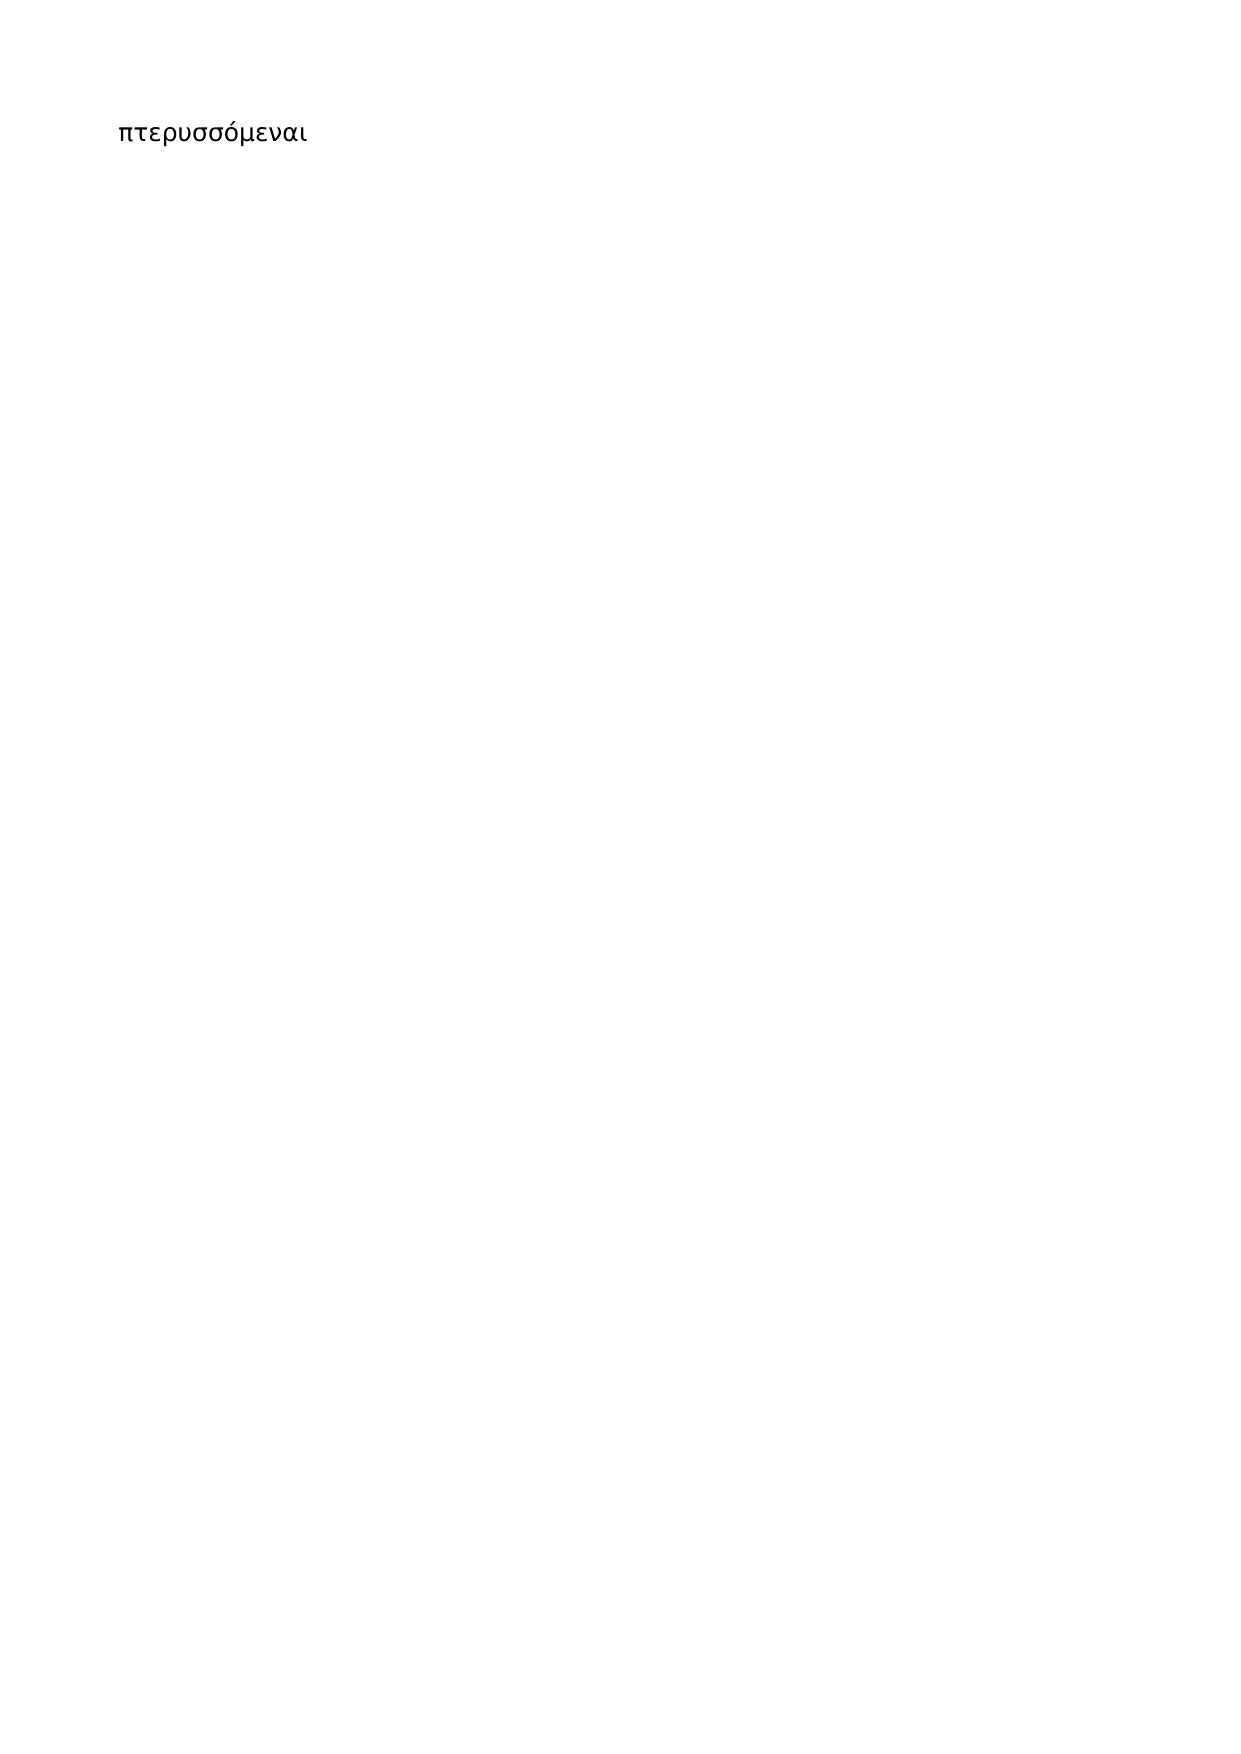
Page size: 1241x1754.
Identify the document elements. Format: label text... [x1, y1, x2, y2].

text πτερυσσόμεναι [118, 118, 1122, 147]
